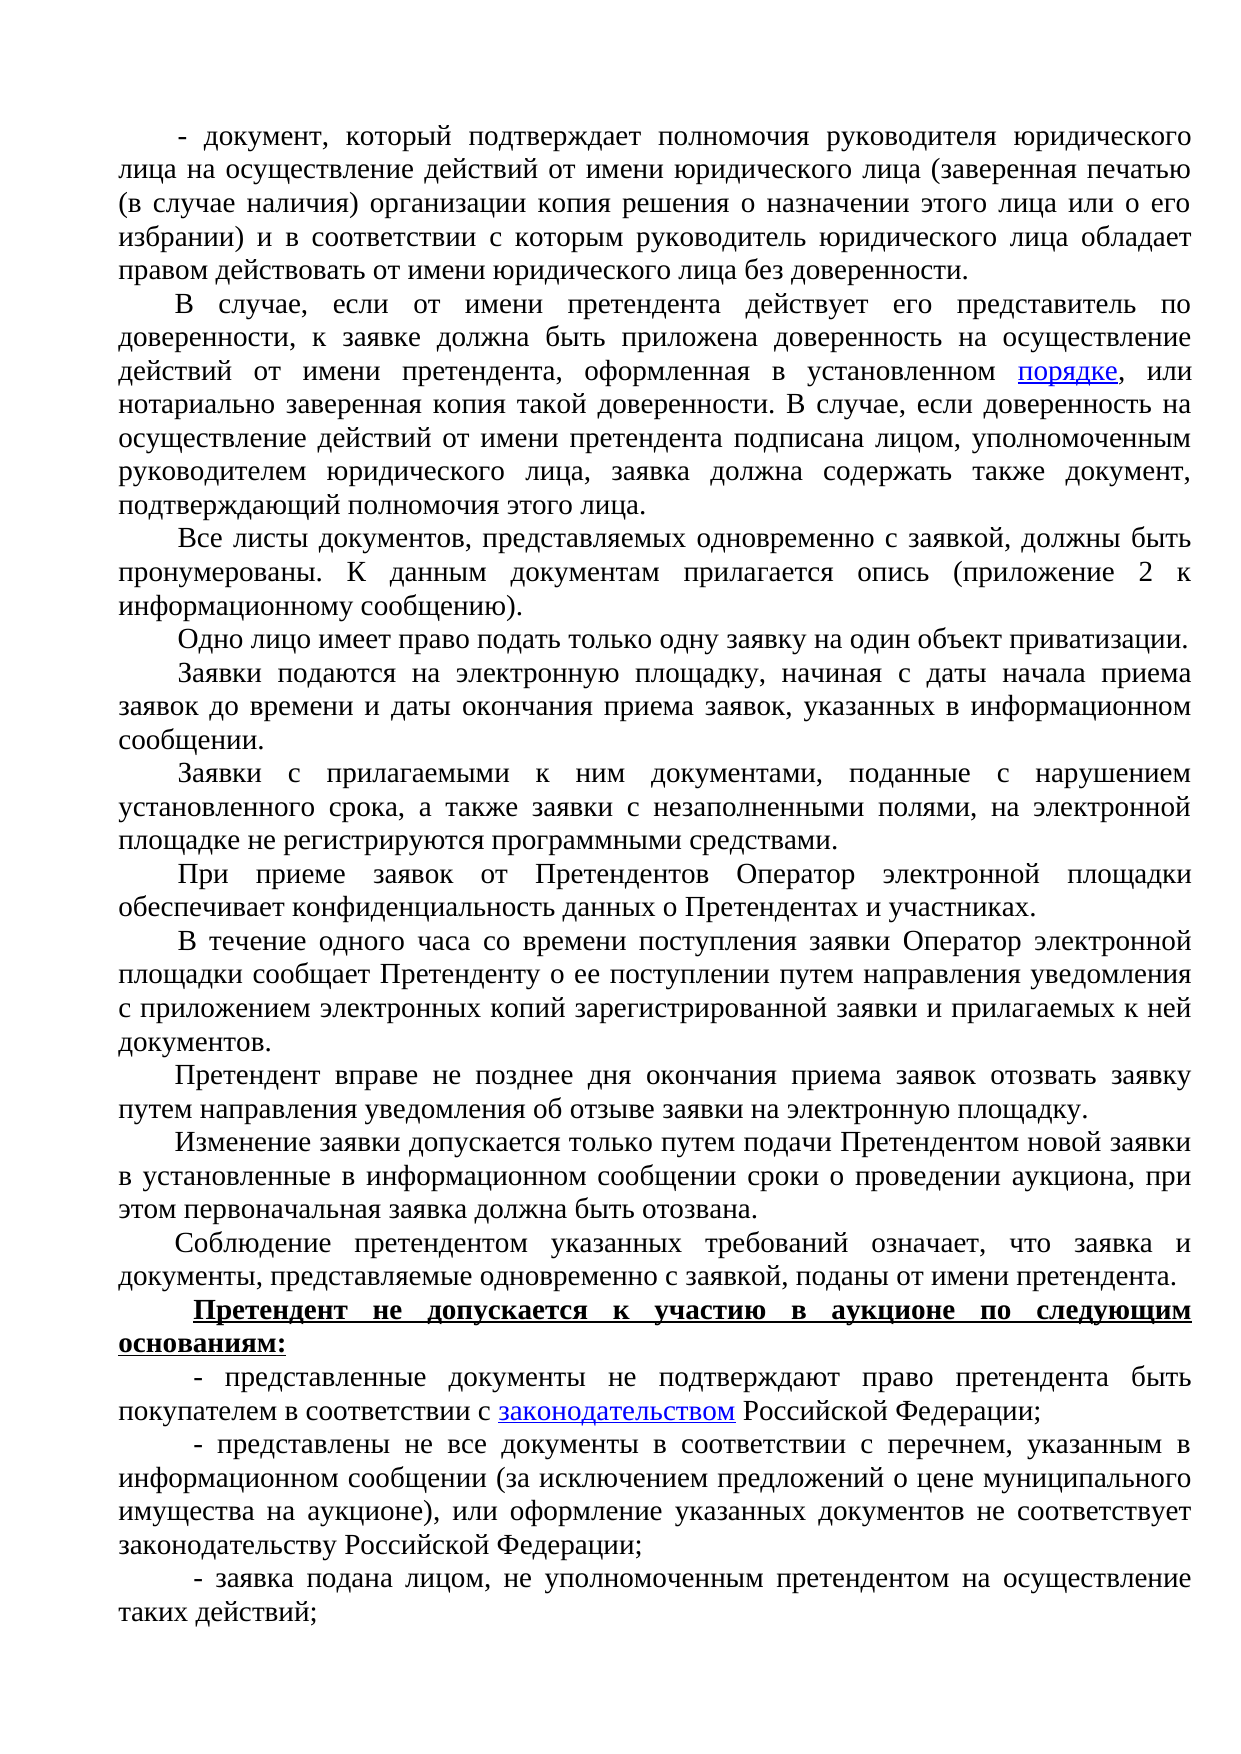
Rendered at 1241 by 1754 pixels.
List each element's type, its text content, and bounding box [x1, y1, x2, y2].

text - заявка подана лицом, не уполномоченным претендентом на осуществление таких действий; [118, 1560, 1192, 1627]
text Изменение заявки допускается только путем подачи Претендентом новой заявки в установленные в информационном сообщении сроки о проведении аукциона, при этом первоначальная заявка должна быть отозвана. [118, 1124, 1192, 1225]
text Одно лицо имеет право подать только одну заявку на один объект приватизации. [118, 621, 1192, 655]
text - представлены не все документы в соответствии с перечнем, указанным в информационном сообщении (за исключением предложений о цене муниципального имущества на аукционе), или оформление указанных документов не соответствует законодательству Российской Федерации; [118, 1426, 1192, 1560]
text Все листы документов, представляемых одновременно с заявкой, должны быть пронумерованы. К данным документам прилагается опись (приложение 2 к информационному сообщению). [118, 521, 1192, 621]
text Заявки с прилагаемыми к ним документами, поданные с нарушением установленного срока, а также заявки с незаполненными полями, на электронной площадке не регистрируются программными средствами. [118, 755, 1192, 856]
text При приеме заявок от Претендентов Оператор электронной площадки обеспечивает конфиденциальность данных о Претендентах и участниках. [118, 856, 1192, 923]
text Претендент не допускается к участию в аукционе по следующим основаниям: [118, 1292, 1192, 1359]
text - представленные документы не подтверждают право претендента быть покупателем в соответствии с законодательством Российской Федерации; [118, 1359, 1192, 1426]
text В течение одного часа со времени поступления заявки Оператор электронной площадки сообщает Претенденту о ее поступлении путем направления уведомления с приложением электронных копий зарегистрированной заявки и прилагаемых к ней документов. [118, 923, 1192, 1057]
text Соблюдение претендентом указанных требований означает, что заявка и документы, представляемые одновременно с заявкой, поданы от имени претендента. [118, 1225, 1192, 1292]
text Претендент вправе не позднее дня окончания приема заявок отозвать заявку путем направления уведомления об отзыве заявки на электронную площадку. [118, 1057, 1192, 1124]
text В случае, если от имени претендента действует его представитель по доверенности, к заявке должна быть приложена доверенность на осуществление действий от имени претендента, оформленная в установленном порядке, или нотариально заверенная копия такой доверенности. В случае, если доверенность на осуществление действий от имени претендента подписана лицом, уполномоченным руководителем юридического лица, заявка должна содержать также документ, подтверждающий полномочия этого лица. [118, 286, 1192, 521]
text - документ, который подтверждает полномочия руководителя юридического лица на осуществление действий от имени юридического лица (заверенная печатью (в случае наличия) организации копия решения о назначении этого лица или о его избрании) и в соответствии с которым руководитель юридического лица обладает правом действовать от имени юридического лица без доверенности. [118, 118, 1192, 286]
text Заявки подаются на электронную площадку, начиная с даты начала приема заявок до времени и даты окончания приема заявок, указанных в информационном сообщении. [118, 655, 1192, 755]
